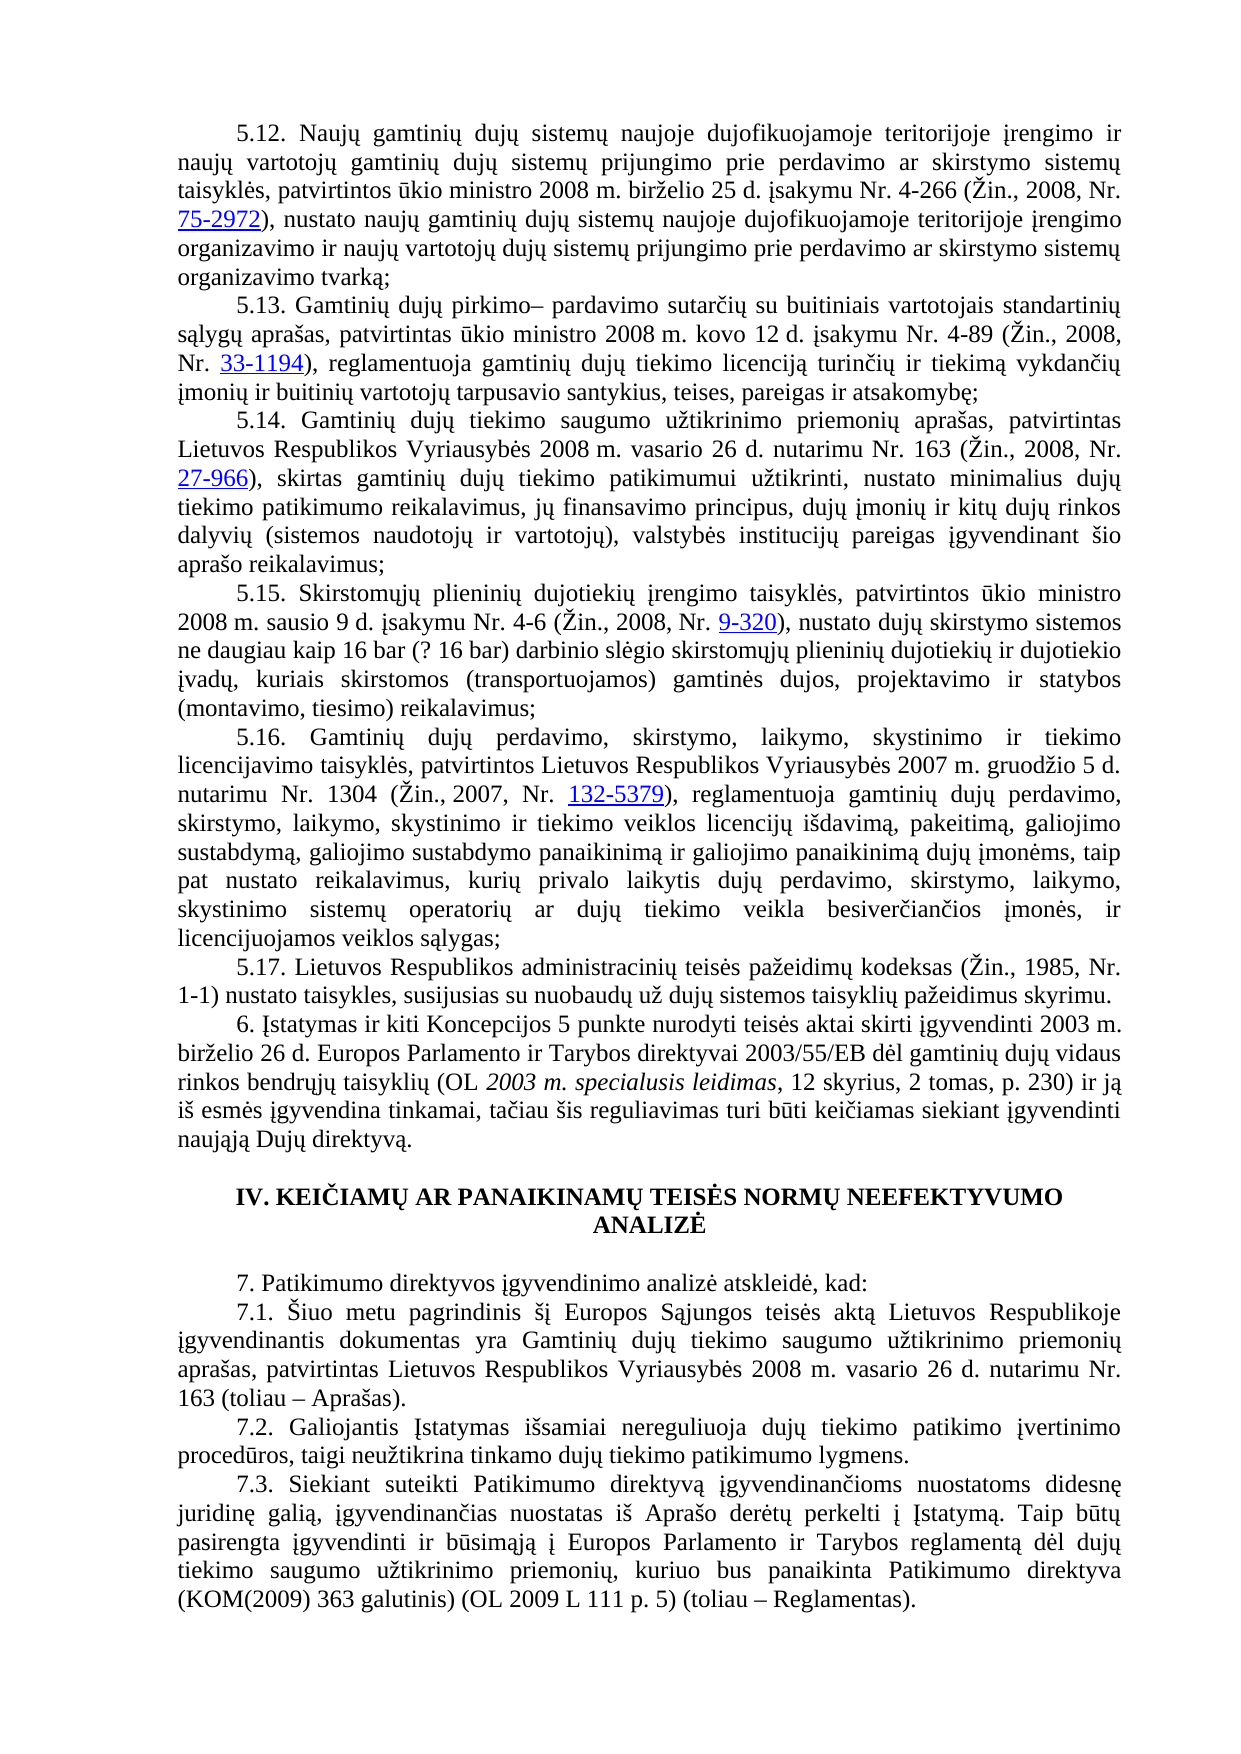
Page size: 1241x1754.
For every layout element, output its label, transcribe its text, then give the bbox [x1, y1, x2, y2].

text 7.3. Siekiant suteikti Patikimumo direktyvą įgyvendinančioms nuostatoms didesnę juridinę galią, įgyvendinančias nuostatas iš Aprašo derėtų perkelti į Įstatymą. Taip būtų pasirengta įgyvendinti ir būsimąją į Europos Parlamento ir Tarybos reglamentą dėl dujų tiekimo saugumo užtikrinimo priemonių, kuriuo bus panaikinta Patikimumo direktyva (KOM(2009) 363 galutinis) (OL 2009 L 111 p. 5) (toliau – Reglamentas). [177, 1469, 1122, 1613]
text 5.17. Lietuvos Respublikos administracinių teisės pažeidimų kodeksas (Žin., 1985, Nr. 1‑1) nustato taisykles, susijusias su nuobaudų už dujų sistemos taisyklių pažeidimus skyrimu. [177, 952, 1122, 1009]
text 7.1. Šiuo metu pagrindinis šį Europos Sąjungos teisės aktą Lietuvos Respublikoje įgyvendinantis dokumentas yra Gamtinių dujų tiekimo saugumo užtikrinimo priemonių aprašas, patvirtintas Lietuvos Respublikos Vyriausybės 2008 m. vasario 26 d. nutarimu Nr. 163 (toliau – Aprašas). [177, 1297, 1122, 1412]
text 5.14. Gamtinių dujų tiekimo saugumo užtikrinimo priemonių aprašas, patvirtintas Lietuvos Respublikos Vyriausybės 2008 m. vasario 26 d. nutarimu Nr. 163 (Žin., 2008, Nr. 27-966), skirtas gamtinių dujų tiekimo patikimumui užtikrinti, nustato minimalius dujų tiekimo patikimumo reikalavimus, jų finansavimo principus, dujų įmonių ir kitų dujų rinkos dalyvių (sistemos naudotojų ir vartotojų), valstybės institucijų pareigas įgyvendinant šio aprašo reikalavimus; [177, 406, 1122, 578]
text 7.2. Galiojantis Įstatymas išsamiai nereguliuoja dujų tiekimo patikimo įvertinimo procedūros, taigi neužtikrina tinkamo dujų tiekimo patikimumo lygmens. [177, 1412, 1122, 1469]
text 5.15. Skirstomųjų plieninių dujotiekių įrengimo taisyklės, patvirtintos ūkio ministro 2008 m. sausio 9 d. įsakymu Nr. 4-6 (Žin., 2008, Nr. 9-320), nustato dujų skirstymo sistemos ne daugiau kaip 16 bar (? 16 bar) darbinio slėgio skirstomųjų plieninių dujotiekių ir dujotiekio įvadų, kuriais skirstomos (transportuojamos) gamtinės dujos, projektavimo ir statybos (montavimo, tiesimo) reikalavimus; [177, 578, 1122, 722]
text 5.16. Gamtinių dujų perdavimo, skirstymo, laikymo, skystinimo ir tiekimo licencijavimo taisyklės, patvirtintos Lietuvos Respublikos Vyriausybės 2007 m. gruodžio 5 d. nutarimu Nr. 1304 (Žin., 2007, Nr. 132-5379), reglamentuoja gamtinių dujų perdavimo, skirstymo, laikymo, skystinimo ir tiekimo veiklos licencijų išdavimą, pakeitimą, galiojimo sustabdymą, galiojimo sustabdymo panaikinimą ir galiojimo panaikinimą dujų įmonėms, taip pat nustato reikalavimus, kurių privalo laikytis dujų perdavimo, skirstymo, laikymo, skystinimo sistemų operatorių ar dujų tiekimo veikla besiverčiančios įmonės, ir licencijuojamos veiklos sąlygas; [177, 722, 1122, 952]
text 7. Patikimumo direktyvos įgyvendinimo analizė atskleidė, kad: [177, 1268, 1122, 1297]
text 5.12. Naujų gamtinių dujų sistemų naujoje dujofikuojamoje teritorijoje įrengimo ir naujų vartotojų gamtinių dujų sistemų prijungimo prie perdavimo ar skirstymo sistemų taisyklės, patvirtintos ūkio ministro 2008 m. birželio 25 d. įsakymu Nr. 4-266 (Žin., 2008, Nr. 75-2972), nustato naujų gamtinių dujų sistemų naujoje dujofikuojamoje teritorijoje įrengimo organizavimo ir naujų vartotojų dujų sistemų prijungimo prie perdavimo ar skirstymo sistemų organizavimo tvarką; [177, 118, 1122, 291]
text 6. Įstatymas ir kiti Koncepcijos 5 punkte nurodyti teisės aktai skirti įgyvendinti 2003 m. birželio 26 d. Europos Parlamento ir Tarybos direktyvai 2003/55/EB dėl gamtinių dujų vidaus rinkos bendrųjų taisyklių (OL 2003 m. specialusis leidimas, 12 skyrius, 2 tomas, p. 230) ir ją iš esmės įgyvendina tinkamai, tačiau šis reguliavimas turi būti keičiamas siekiant įgyvendinti naująją Dujų direktyvą. [177, 1009, 1122, 1153]
text 5.13. Gamtinių dujų pirkimo– pardavimo sutarčių su buitiniais vartotojais standartinių sąlygų aprašas, patvirtintas ūkio ministro 2008 m. kovo 12 d. įsakymu Nr. 4‑89 (Žin., 2008, Nr. 33-1194), reglamentuoja gamtinių dujų tiekimo licenciją turinčių ir tiekimą vykdančių įmonių ir buitinių vartotojų tarpusavio santykius, teises, pareigas ir atsakomybę; [177, 291, 1122, 406]
text IV. KEIČIAMŲ AR PANAIKINAMŲ TEISĖS NORMŲ NEEFEKTYVUMO ANALIZĖ [177, 1182, 1122, 1239]
